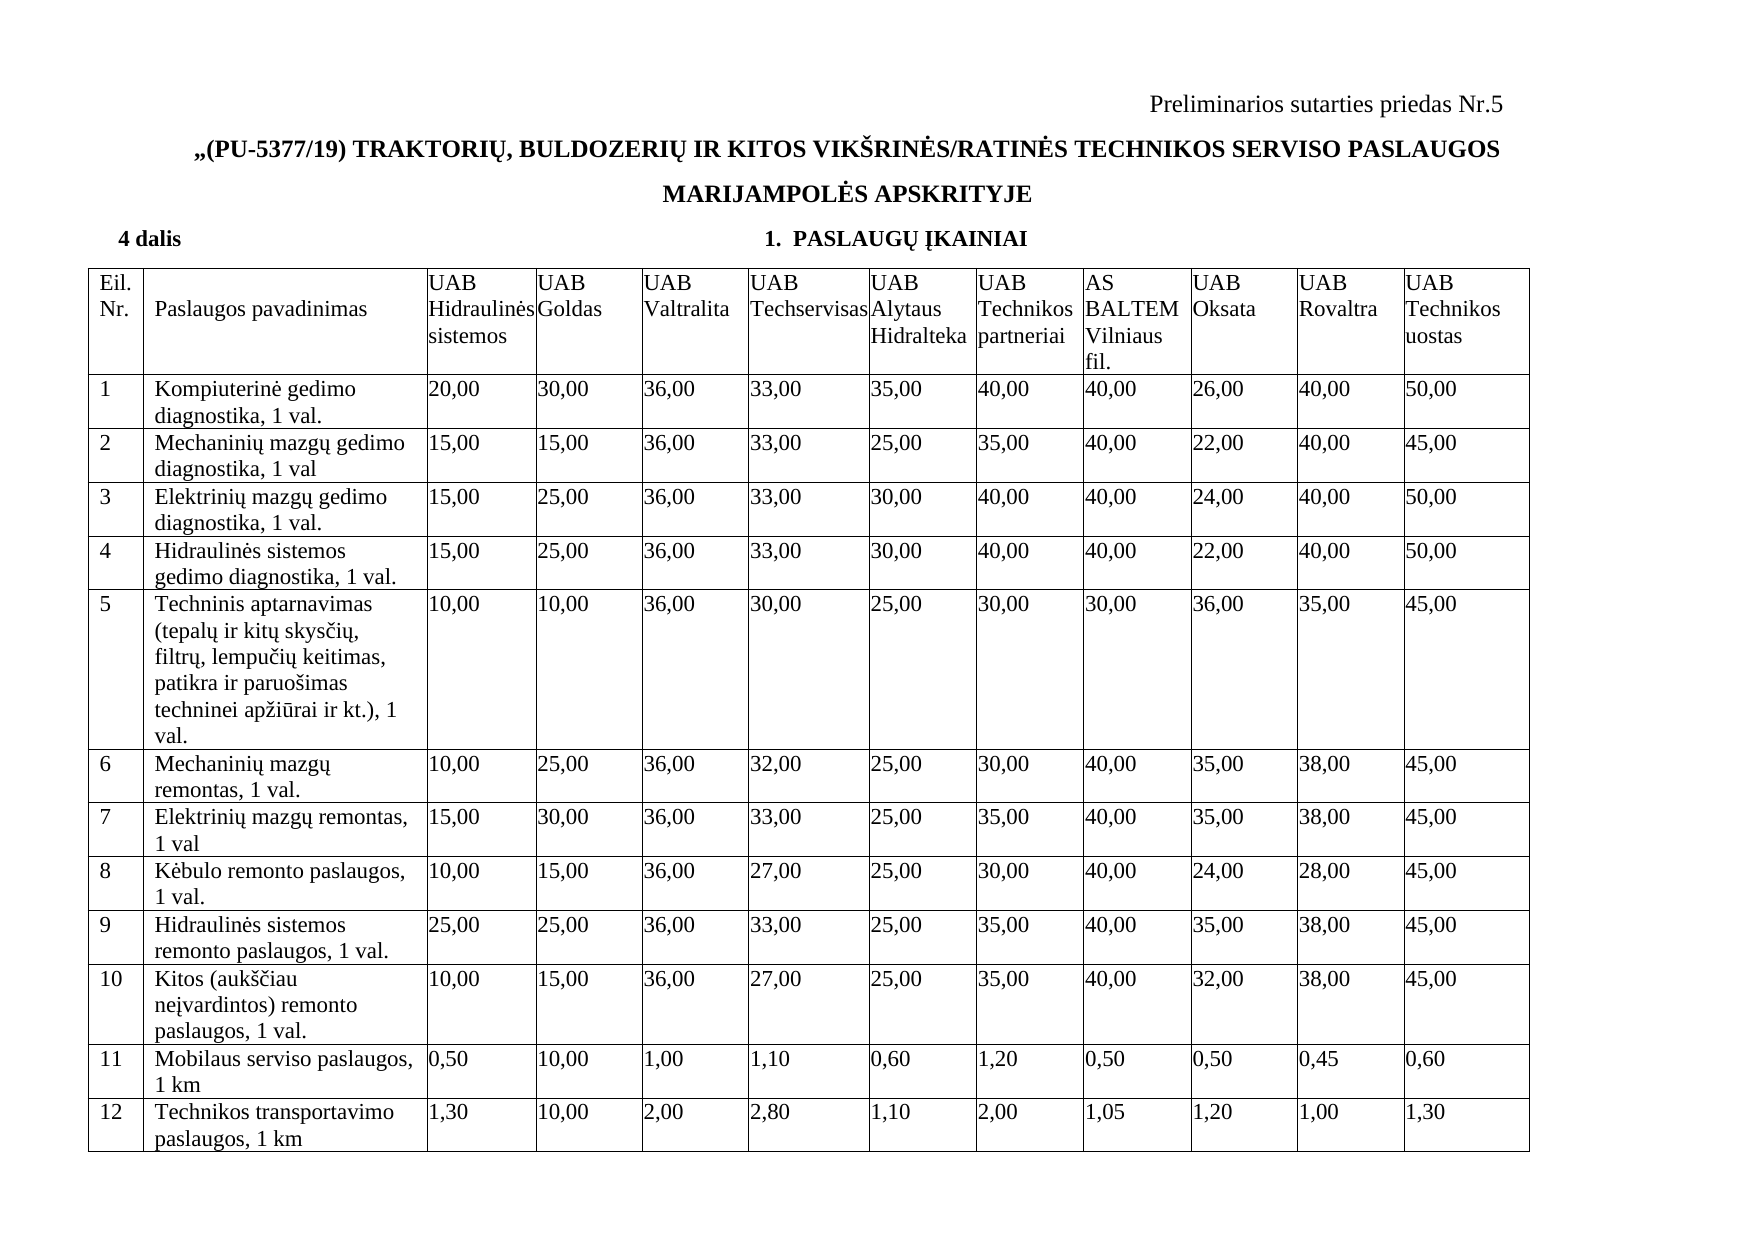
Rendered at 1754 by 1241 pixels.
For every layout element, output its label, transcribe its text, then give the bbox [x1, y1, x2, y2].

table_cell 40,00 [1298, 537, 1404, 589]
table_cell 0,60 [1405, 1045, 1529, 1097]
table_cell 38,00 [1298, 965, 1404, 1044]
table_cell 25,00 [537, 911, 642, 963]
table_cell 38,00 [1298, 750, 1404, 802]
table_cell 25,00 [870, 750, 976, 802]
table_cell 36,00 [643, 537, 748, 589]
table_cell 0,50 [1192, 1045, 1297, 1097]
table_cell 15,00 [537, 965, 642, 1044]
table_cell 33,00 [749, 375, 869, 428]
table_cell 35,00 [977, 911, 1083, 963]
table_cell 30,00 [537, 375, 642, 428]
table_cell 25,00 [537, 483, 642, 536]
table_cell 25,00 [870, 429, 976, 482]
table_cell 25,00 [870, 857, 976, 910]
table_cell 36,00 [643, 375, 748, 428]
table_cell 10,00 [428, 590, 536, 748]
table_cell 25,00 [537, 750, 642, 802]
table_header UAB Hidraulinės sistemos [428, 269, 536, 374]
table_header Eil. Nr. [89, 269, 143, 374]
table_cell 40,00 [977, 483, 1083, 536]
table_cell Hidraulinės sistemos remonto paslaugos, 1 val. [144, 911, 427, 963]
table_cell 45,00 [1405, 965, 1529, 1044]
table_cell 33,00 [749, 537, 869, 589]
table_cell 27,00 [749, 965, 869, 1044]
text 4 dalis 1. PASLAUGŲ ĮKAINIAI [118, 225, 1577, 251]
table_cell 40,00 [1298, 375, 1404, 428]
table_cell 24,00 [1192, 483, 1297, 536]
table_cell 2 [89, 429, 143, 482]
table_header UAB Valtralita [643, 269, 748, 374]
table_cell 38,00 [1298, 803, 1404, 856]
table_cell 36,00 [643, 857, 748, 910]
table_cell 11 [89, 1045, 143, 1097]
table_header UAB Oksata [1192, 269, 1297, 374]
table_cell Elektrinių mazgų gedimo diagnostika, 1 val. [144, 483, 427, 536]
table_cell 33,00 [749, 483, 869, 536]
table_cell 2,00 [643, 1099, 748, 1151]
table_header UAB Alytaus Hidralteka [870, 269, 976, 374]
table_cell Elektrinių mazgų remontas, 1 val [144, 803, 427, 856]
table_cell 45,00 [1405, 857, 1529, 910]
table_header AS BALTEM Vilniaus fil. [1084, 269, 1191, 374]
table_cell 45,00 [1405, 803, 1529, 856]
table_cell Mobilaus serviso paslaugos, 1 km [144, 1045, 427, 1097]
table_cell 27,00 [749, 857, 869, 910]
table_cell 35,00 [1192, 911, 1297, 963]
table_cell 40,00 [977, 375, 1083, 428]
table_cell 1 [89, 375, 143, 428]
table_cell 45,00 [1405, 429, 1529, 482]
table_cell 22,00 [1192, 537, 1297, 589]
table_cell 35,00 [1192, 803, 1297, 856]
table_cell 25,00 [870, 911, 976, 963]
table_cell 36,00 [643, 590, 748, 748]
table_cell 25,00 [870, 590, 976, 748]
table_cell 10,00 [428, 965, 536, 1044]
table_cell 33,00 [749, 911, 869, 963]
table_cell 45,00 [1405, 750, 1529, 802]
table_cell 36,00 [643, 803, 748, 856]
table_cell 12 [89, 1099, 143, 1151]
table_cell 28,00 [1298, 857, 1404, 910]
table_cell 25,00 [870, 965, 976, 1044]
table_cell 15,00 [428, 429, 536, 482]
table_cell 30,00 [1084, 590, 1191, 748]
table_cell 36,00 [643, 750, 748, 802]
table_cell 10 [89, 965, 143, 1044]
table_cell 15,00 [428, 803, 536, 856]
table_cell 5 [89, 590, 143, 748]
table_cell 8 [89, 857, 143, 910]
table_cell 9 [89, 911, 143, 963]
table_cell 40,00 [1084, 429, 1191, 482]
table_cell 25,00 [870, 803, 976, 856]
table_cell 40,00 [1084, 750, 1191, 802]
text „(PU-5377/19) TRAKTORIŲ, BULDOZERIŲ ir kitos VIKŠRINĖS/RATINĖS technikos SERVISO paslaugos [118, 134, 1577, 163]
table_cell 10,00 [537, 1045, 642, 1097]
table_cell 30,00 [977, 857, 1083, 910]
table_cell 10,00 [537, 590, 642, 748]
table_header UAB Rovaltra [1298, 269, 1404, 374]
table_cell 35,00 [1192, 750, 1297, 802]
table_cell 36,00 [643, 965, 748, 1044]
table_cell 1,00 [1298, 1099, 1404, 1151]
table_cell 1,10 [870, 1099, 976, 1151]
table_cell 40,00 [1084, 911, 1191, 963]
table_cell 35,00 [1298, 590, 1404, 748]
table_cell 25,00 [537, 537, 642, 589]
table_cell 35,00 [977, 429, 1083, 482]
table_cell 1,30 [1405, 1099, 1529, 1151]
table_cell 33,00 [749, 803, 869, 856]
table_cell 3 [89, 483, 143, 536]
table_cell 32,00 [749, 750, 869, 802]
table_cell 40,00 [1298, 429, 1404, 482]
table_cell 25,00 [428, 911, 536, 963]
table_cell Hidraulinės sistemos gedimo diagnostika, 1 val. [144, 537, 427, 589]
table_cell 40,00 [1084, 375, 1191, 428]
table_cell 36,00 [643, 483, 748, 536]
text MARIJAMPOLĖS APSKRITYJE [118, 179, 1577, 208]
table_cell 40,00 [1084, 537, 1191, 589]
table_cell 40,00 [977, 537, 1083, 589]
table_cell 7 [89, 803, 143, 856]
table_cell 45,00 [1405, 911, 1529, 963]
table_cell 0,60 [870, 1045, 976, 1097]
table_cell 2,80 [749, 1099, 869, 1151]
table_cell Kėbulo remonto paslaugos, 1 val. [144, 857, 427, 910]
table_cell 0,50 [1084, 1045, 1191, 1097]
text Preliminarios sutarties priedas Nr.5 [118, 89, 1577, 117]
table_header UAB Technikos partneriai [977, 269, 1083, 374]
table_cell Kompiuterinė gedimo diagnostika, 1 val. [144, 375, 427, 428]
table_cell 1,20 [1192, 1099, 1297, 1151]
table_cell 35,00 [977, 803, 1083, 856]
table_cell 1,00 [643, 1045, 748, 1097]
table_cell 30,00 [537, 803, 642, 856]
table_cell 26,00 [1192, 375, 1297, 428]
table_cell Techninis aptarnavimas (tepalų ir kitų skysčių, filtrų, lempučių keitimas, patikra ir paruošimas techninei apžiūrai ir kt.), 1 val. [144, 590, 427, 748]
table_cell 0,50 [428, 1045, 536, 1097]
table_cell 15,00 [428, 537, 536, 589]
table_cell 1,20 [977, 1045, 1083, 1097]
table_cell 30,00 [870, 537, 976, 589]
table_cell 35,00 [977, 965, 1083, 1044]
table_cell 15,00 [537, 857, 642, 910]
table_cell 33,00 [749, 429, 869, 482]
table_cell 40,00 [1084, 803, 1191, 856]
table_cell 30,00 [977, 750, 1083, 802]
table_cell 30,00 [749, 590, 869, 748]
table_cell 15,00 [537, 429, 642, 482]
table_cell 2,00 [977, 1099, 1083, 1151]
table_cell 45,00 [1405, 590, 1529, 748]
table_cell 6 [89, 750, 143, 802]
table_cell 24,00 [1192, 857, 1297, 910]
table_cell 20,00 [428, 375, 536, 428]
table_cell 22,00 [1192, 429, 1297, 482]
table_cell 36,00 [1192, 590, 1297, 748]
table_cell 1,05 [1084, 1099, 1191, 1151]
table_header UAB Techservisas [749, 269, 869, 374]
table_cell 15,00 [428, 483, 536, 536]
table_cell Mechaninių mazgų remontas, 1 val. [144, 750, 427, 802]
table_cell 36,00 [643, 911, 748, 963]
table_cell 10,00 [537, 1099, 642, 1151]
table_cell 50,00 [1405, 375, 1529, 428]
table_cell 10,00 [428, 857, 536, 910]
table_cell 10,00 [428, 750, 536, 802]
table_cell 35,00 [870, 375, 976, 428]
table_cell 50,00 [1405, 537, 1529, 589]
table_cell 40,00 [1084, 965, 1191, 1044]
table_cell 30,00 [977, 590, 1083, 748]
table_cell Mechaninių mazgų gedimo diagnostika, 1 val [144, 429, 427, 482]
table_cell 30,00 [870, 483, 976, 536]
table_cell 40,00 [1084, 483, 1191, 536]
table_cell 50,00 [1405, 483, 1529, 536]
table_cell 1,30 [428, 1099, 536, 1151]
table_header UAB Technikos uostas [1405, 269, 1529, 374]
table_cell 4 [89, 537, 143, 589]
table_header Paslaugos pavadinimas [144, 269, 427, 374]
table_cell 0,45 [1298, 1045, 1404, 1097]
table_cell 32,00 [1192, 965, 1297, 1044]
table_cell 40,00 [1084, 857, 1191, 910]
table_cell Technikos transportavimo paslaugos, 1 km [144, 1099, 427, 1151]
table_header UAB Goldas [537, 269, 642, 374]
table_cell 1,10 [749, 1045, 869, 1097]
table_cell 38,00 [1298, 911, 1404, 963]
table_cell 40,00 [1298, 483, 1404, 536]
table_cell Kitos (aukščiau neįvardintos) remonto paslaugos, 1 val. [144, 965, 427, 1044]
table_cell 36,00 [643, 429, 748, 482]
